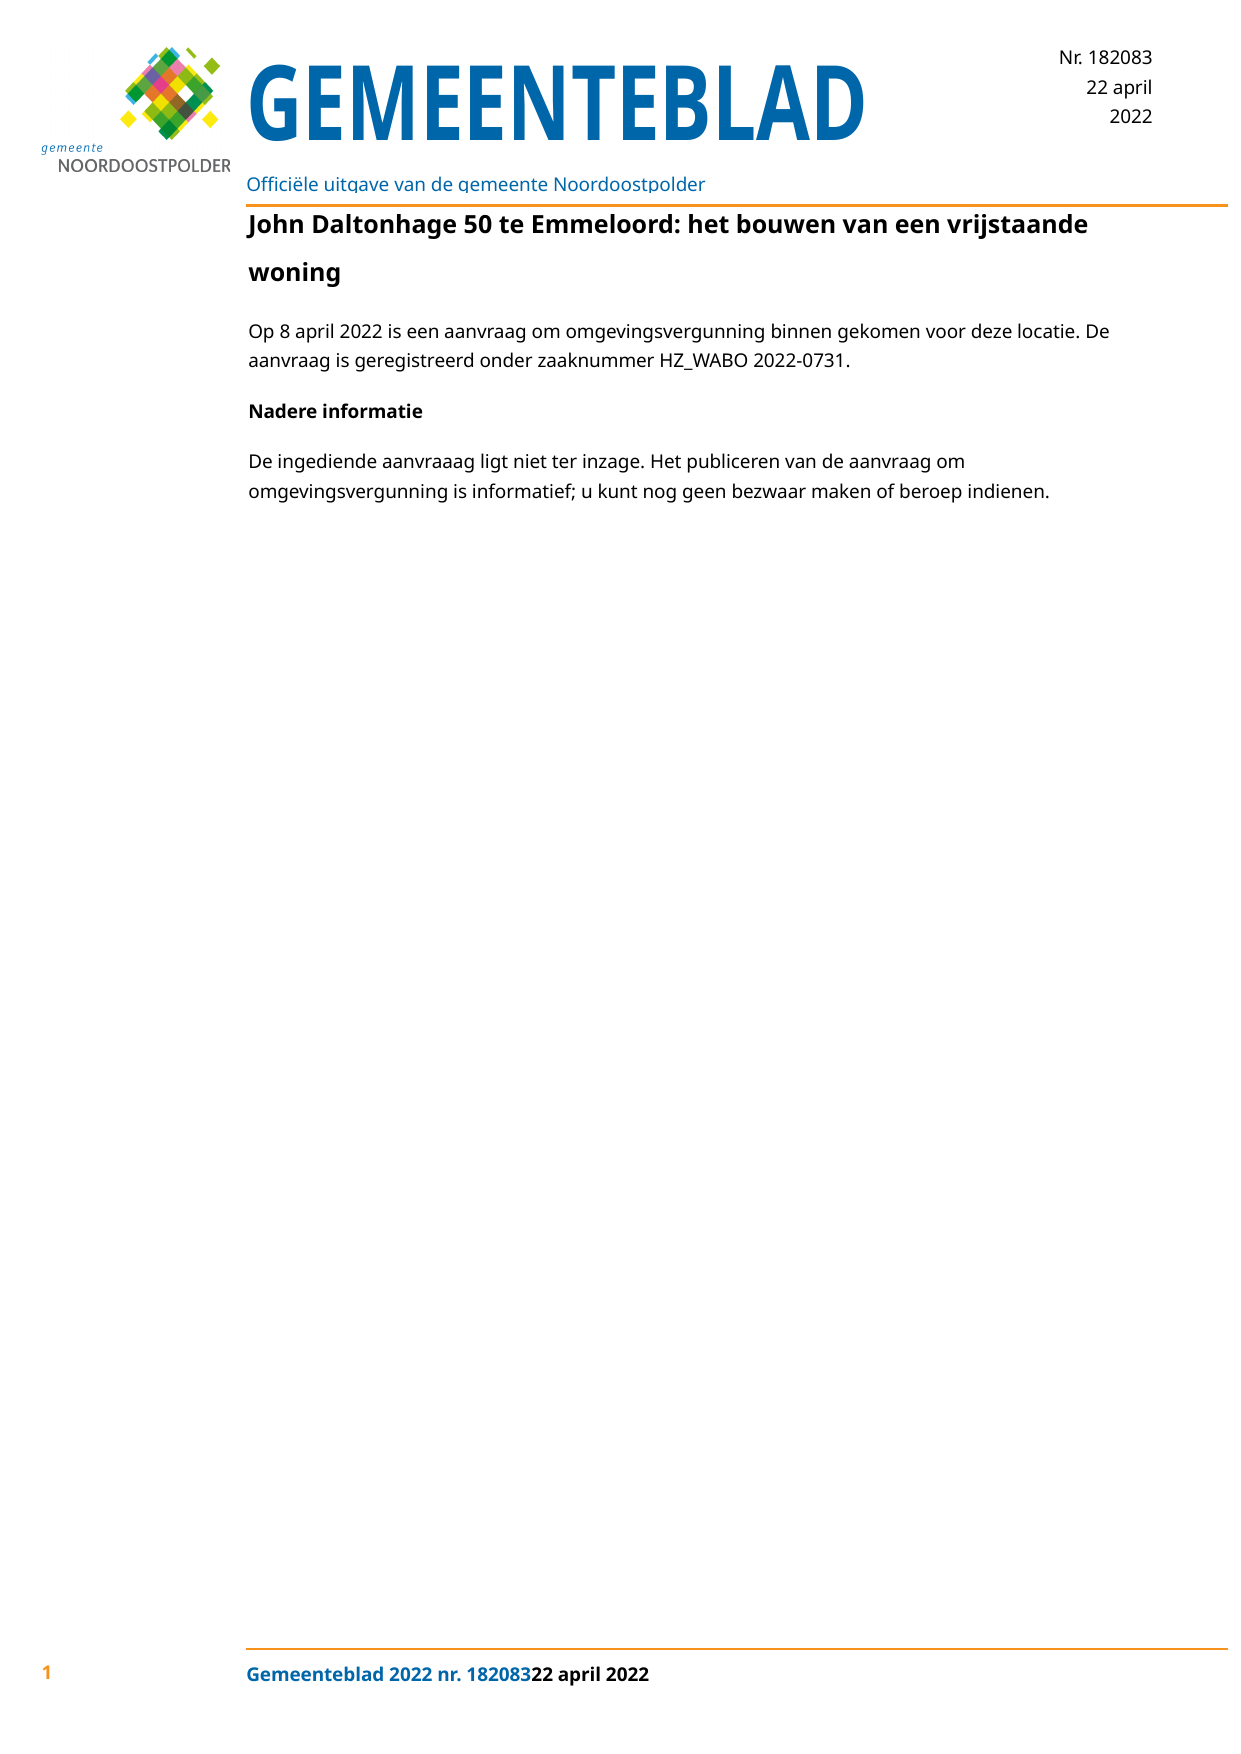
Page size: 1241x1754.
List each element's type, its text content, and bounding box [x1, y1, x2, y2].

text John Daltonhage 50 te Emmeloord: het bouwen van een vrijstaande woning [248, 207, 1152, 288]
picture [41, 47, 231, 172]
text Op 8 april 2022 is een aanvraag om omgevingsvergunning binnen gekomen voor deze locatie. De aanvraag is geregistreerd onder zaaknummer HZ_WABO 2022-0731. [248, 318, 1152, 373]
text Nadere informatie [248, 398, 1152, 424]
text De ingediende aanvraaag ligt niet ter inzage. Het publiceren van de aanvraag om omgevingsvergunning is informatief; u kunt nog geen bezwaar maken of beroep indienen. [248, 448, 1152, 504]
